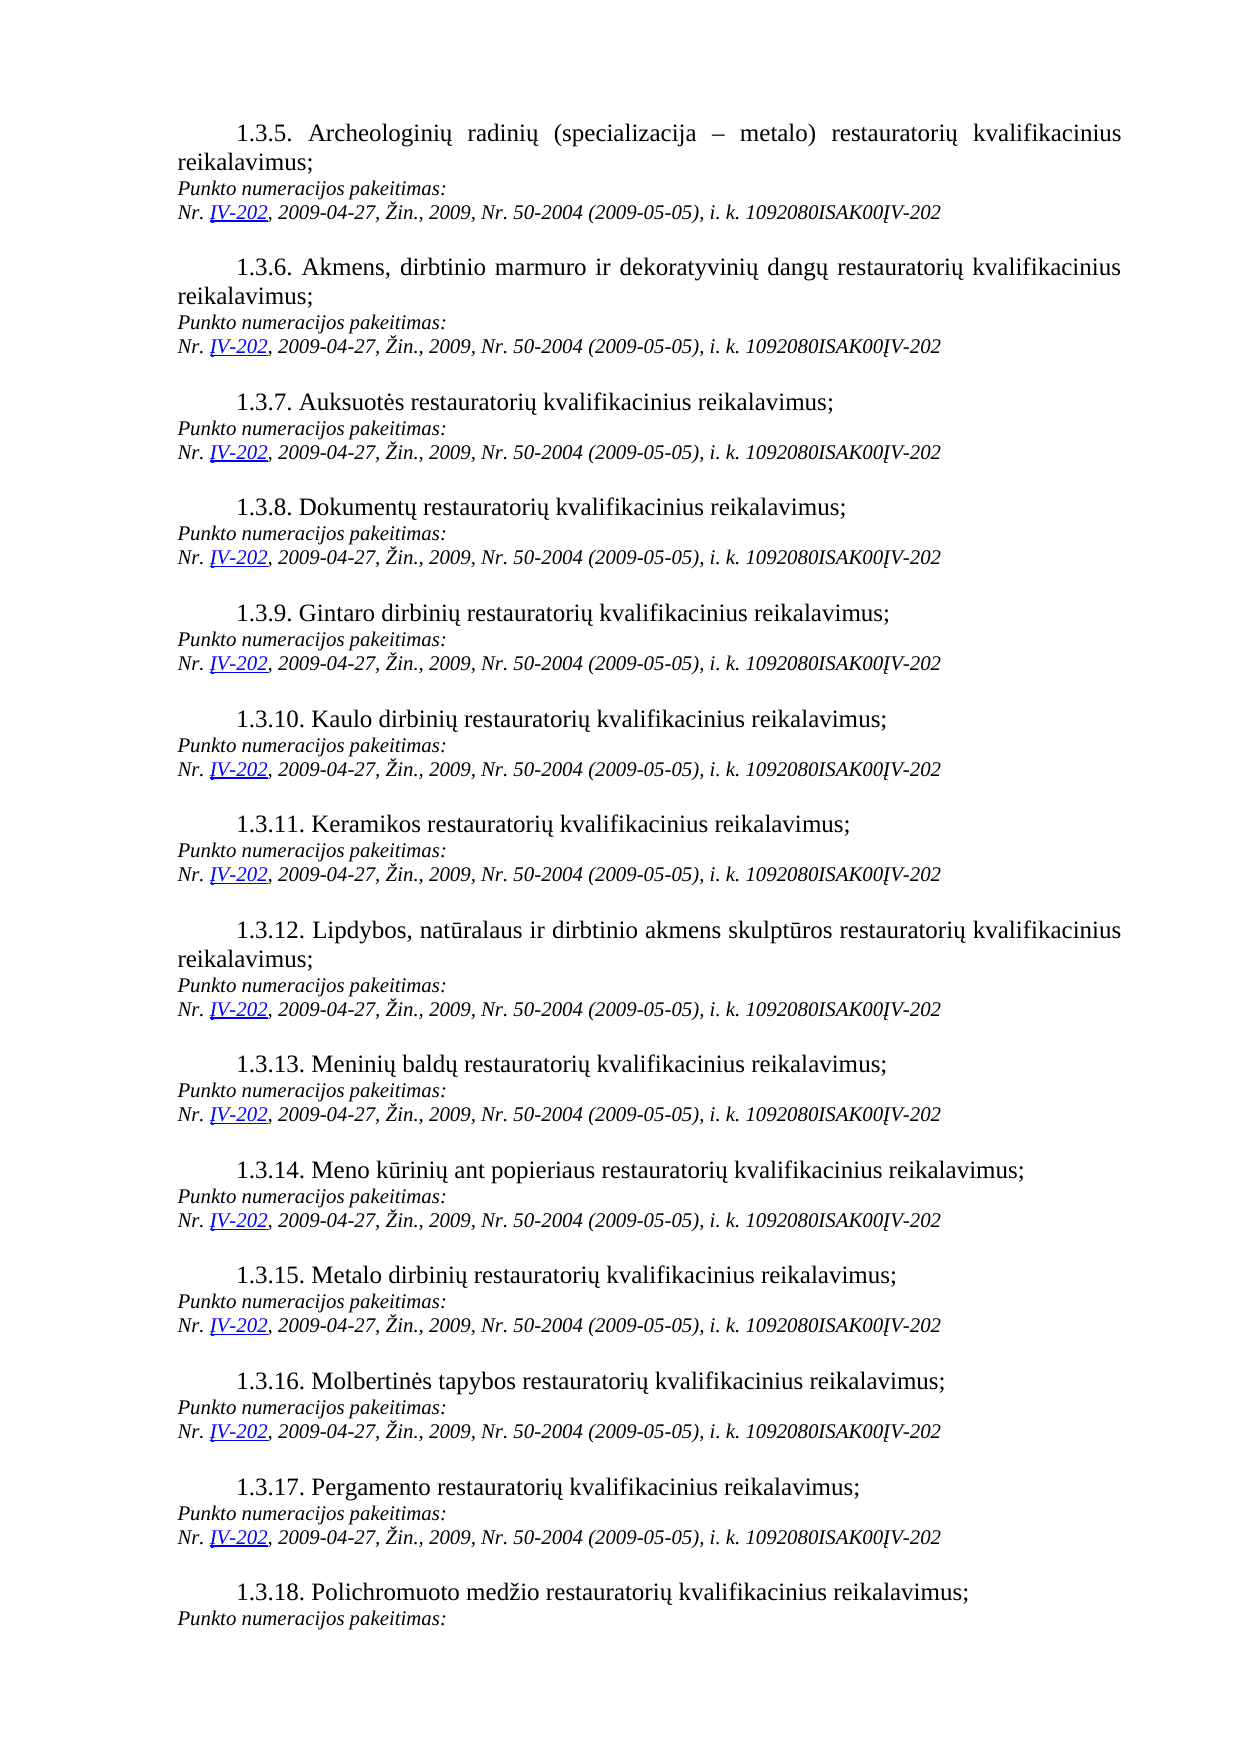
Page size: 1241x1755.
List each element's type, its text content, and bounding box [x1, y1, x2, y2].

text Nr. ĮV-202, 2009-04-27, Žin., 2009, Nr. 50-2004 (2009-05-05), i. k. 1092080ISAK00ĮV-202 [177, 1208, 1122, 1232]
text 1.3.12. Lipdybos, natūralaus ir dirbtinio akmens skulptūros restauratorių kvalifikacinius reikalavimus; [177, 915, 1122, 972]
text 1.3.17. Pergamento restauratorių kvalifikacinius reikalavimus; [177, 1472, 1122, 1501]
text Nr. ĮV-202, 2009-04-27, Žin., 2009, Nr. 50-2004 (2009-05-05), i. k. 1092080ISAK00ĮV-202 [177, 545, 1122, 569]
text 1.3.11. Keramikos restauratorių kvalifikacinius reikalavimus; [177, 809, 1122, 838]
text 1.3.8. Dokumentų restauratorių kvalifikacinius reikalavimus; [177, 492, 1122, 521]
text Punkto numeracijos pakeitimas: [177, 1289, 1122, 1313]
text Nr. ĮV-202, 2009-04-27, Žin., 2009, Nr. 50-2004 (2009-05-05), i. k. 1092080ISAK00ĮV-202 [177, 651, 1122, 675]
text Nr. ĮV-202, 2009-04-27, Žin., 2009, Nr. 50-2004 (2009-05-05), i. k. 1092080ISAK00ĮV-202 [177, 440, 1122, 464]
text Punkto numeracijos pakeitimas: [177, 838, 1122, 862]
text Nr. ĮV-202, 2009-04-27, Žin., 2009, Nr. 50-2004 (2009-05-05), i. k. 1092080ISAK00ĮV-202 [177, 334, 1122, 358]
text Punkto numeracijos pakeitimas: [177, 627, 1122, 651]
text Punkto numeracijos pakeitimas: [177, 176, 1122, 200]
text 1.3.16. Molbertinės tapybos restauratorių kvalifikacinius reikalavimus; [177, 1366, 1122, 1395]
text Punkto numeracijos pakeitimas: [177, 1501, 1122, 1525]
text 1.3.15. Metalo dirbinių restauratorių kvalifikacinius reikalavimus; [177, 1261, 1122, 1289]
text Punkto numeracijos pakeitimas: [177, 1395, 1122, 1419]
text Punkto numeracijos pakeitimas: [177, 521, 1122, 545]
text 1.3.10. Kaulo dirbinių restauratorių kvalifikacinius reikalavimus; [177, 704, 1122, 732]
text Nr. ĮV-202, 2009-04-27, Žin., 2009, Nr. 50-2004 (2009-05-05), i. k. 1092080ISAK00ĮV-202 [177, 862, 1122, 886]
text Punkto numeracijos pakeitimas: [177, 732, 1122, 757]
text Punkto numeracijos pakeitimas: [177, 1184, 1122, 1208]
text 1.3.6. Akmens, dirbtinio marmuro ir dekoratyvinių dangų restauratorių kvalifikacinius reikalavimus; [177, 252, 1122, 310]
text 1.3.5. Archeologinių radinių (specializacija – metalo) restauratorių kvalifikacinius reikalavimus; [177, 118, 1122, 176]
text Punkto numeracijos pakeitimas: [177, 416, 1122, 440]
text 1.3.14. Meno kūrinių ant popieriaus restauratorių kvalifikacinius reikalavimus; [177, 1155, 1122, 1184]
text Nr. ĮV-202, 2009-04-27, Žin., 2009, Nr. 50-2004 (2009-05-05), i. k. 1092080ISAK00ĮV-202 [177, 200, 1122, 224]
text 1.3.7. Auksuotės restauratorių kvalifikacinius reikalavimus; [177, 387, 1122, 416]
text Punkto numeracijos pakeitimas: [177, 310, 1122, 334]
text 1.3.18. Polichromuoto medžio restauratorių kvalifikacinius reikalavimus; [177, 1577, 1122, 1606]
text Nr. ĮV-202, 2009-04-27, Žin., 2009, Nr. 50-2004 (2009-05-05), i. k. 1092080ISAK00ĮV-202 [177, 1419, 1122, 1443]
text 1.3.9. Gintaro dirbinių restauratorių kvalifikacinius reikalavimus; [177, 598, 1122, 627]
text Punkto numeracijos pakeitimas: [177, 1078, 1122, 1102]
text Punkto numeracijos pakeitimas: [177, 972, 1122, 997]
text Punkto numeracijos pakeitimas: [177, 1606, 1122, 1630]
text Nr. ĮV-202, 2009-04-27, Žin., 2009, Nr. 50-2004 (2009-05-05), i. k. 1092080ISAK00ĮV-202 [177, 1525, 1122, 1549]
text Nr. ĮV-202, 2009-04-27, Žin., 2009, Nr. 50-2004 (2009-05-05), i. k. 1092080ISAK00ĮV-202 [177, 757, 1122, 781]
text 1.3.13. Meninių baldų restauratorių kvalifikacinius reikalavimus; [177, 1049, 1122, 1078]
text Nr. ĮV-202, 2009-04-27, Žin., 2009, Nr. 50-2004 (2009-05-05), i. k. 1092080ISAK00ĮV-202 [177, 997, 1122, 1021]
text Nr. ĮV-202, 2009-04-27, Žin., 2009, Nr. 50-2004 (2009-05-05), i. k. 1092080ISAK00ĮV-202 [177, 1102, 1122, 1126]
text Nr. ĮV-202, 2009-04-27, Žin., 2009, Nr. 50-2004 (2009-05-05), i. k. 1092080ISAK00ĮV-202 [177, 1313, 1122, 1337]
